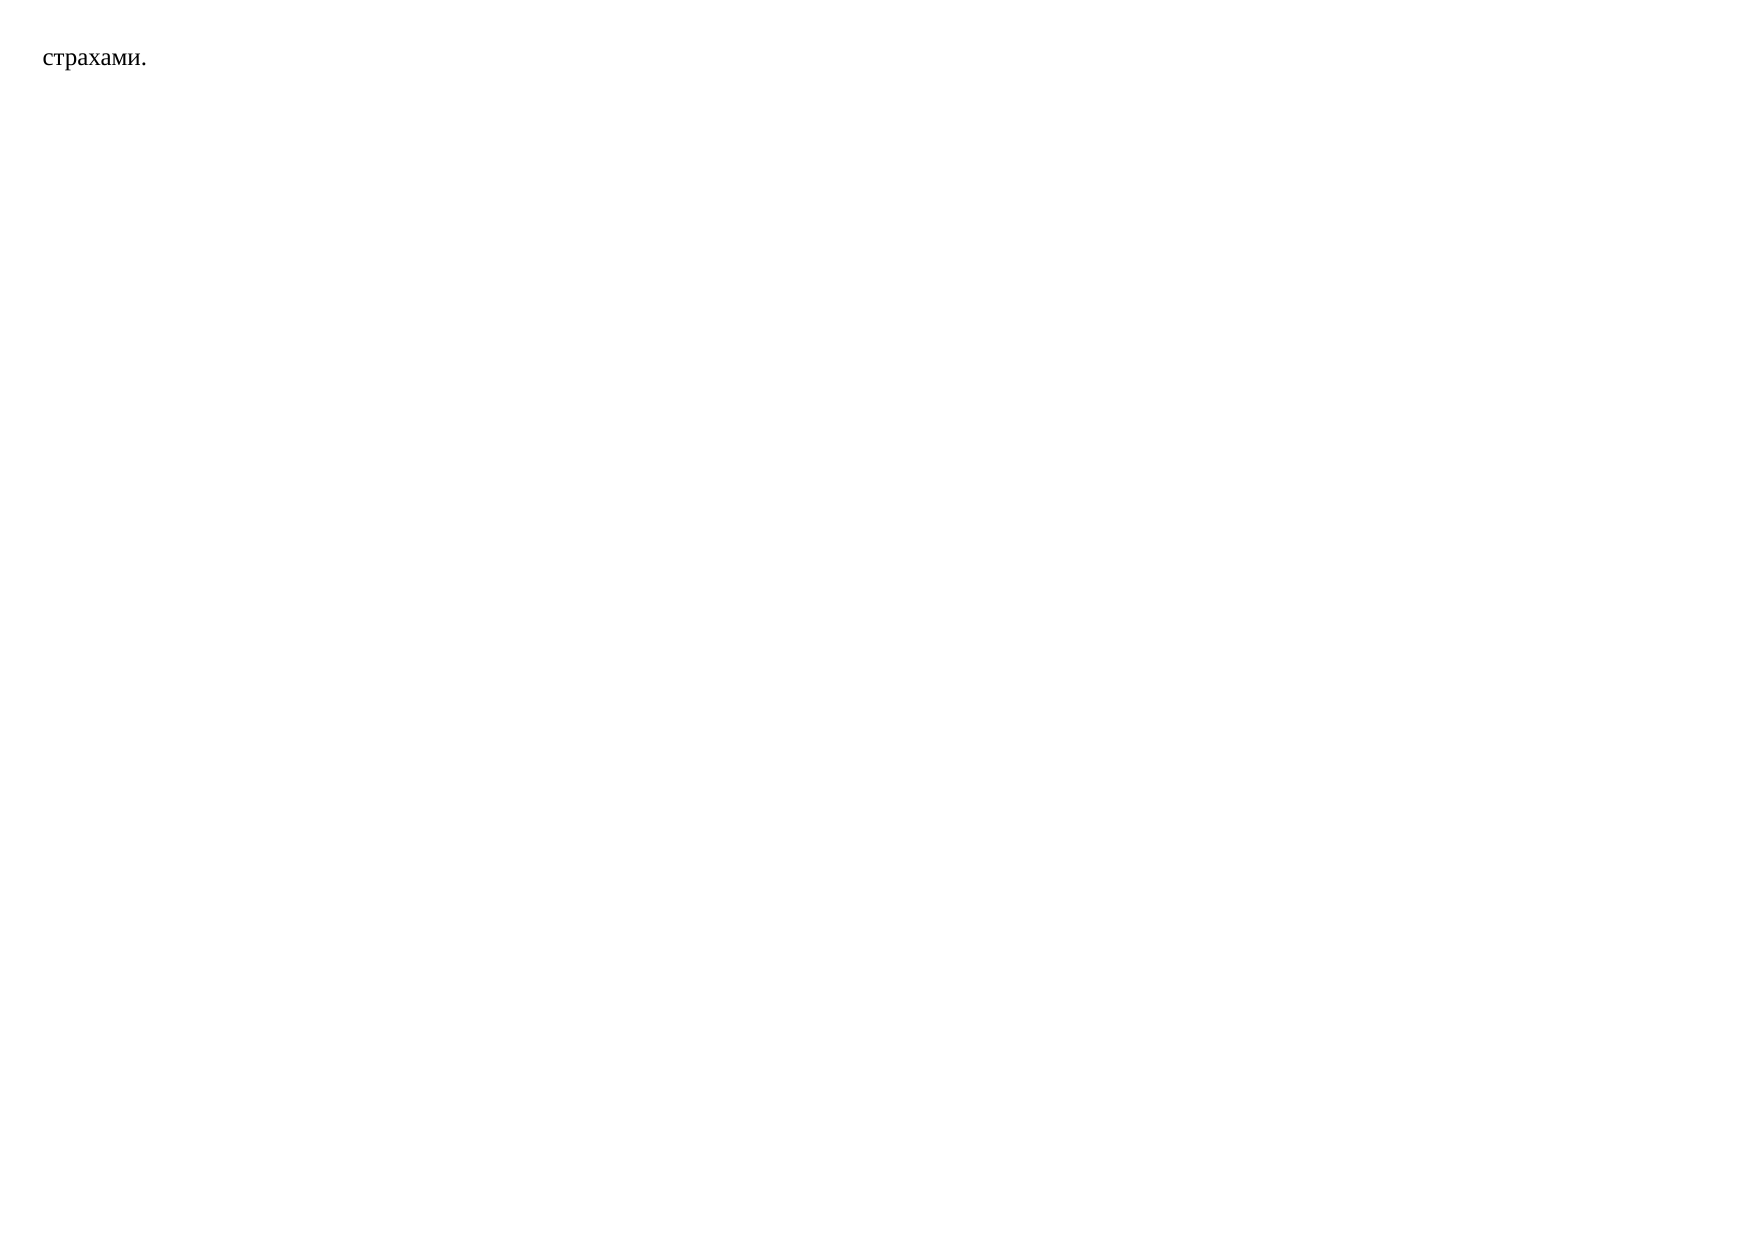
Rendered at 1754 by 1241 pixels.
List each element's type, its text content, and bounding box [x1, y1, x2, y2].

text страхами. [42, 42, 556, 71]
